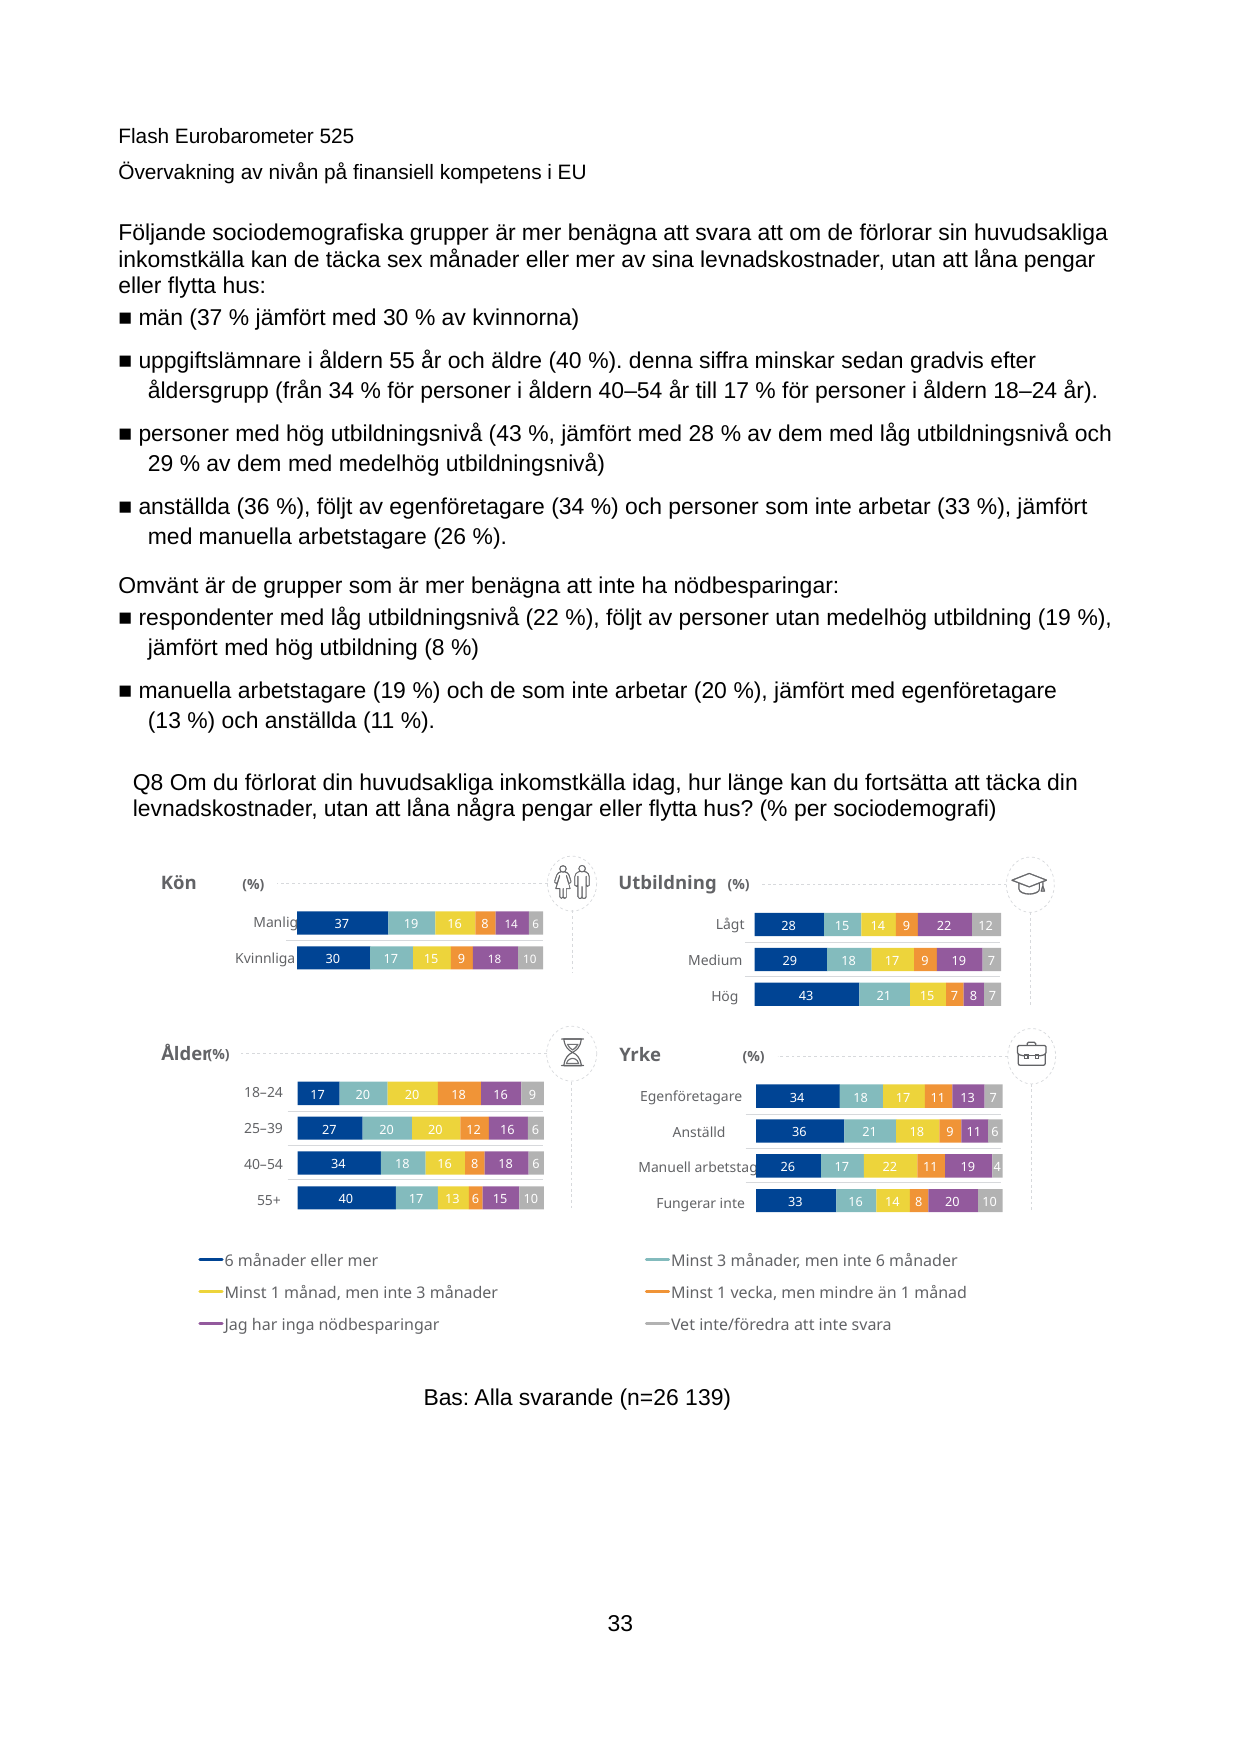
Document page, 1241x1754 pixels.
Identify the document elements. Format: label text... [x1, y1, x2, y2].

list ■ män (37 % jämfört med 30 % av kvinnorna) [118, 304, 1122, 331]
list ■ personer med hög utbildningsnivå (43 %, jämfört med 28 % av dem med låg utbildningsnivå och 29 % av dem med medelhög utbildningsnivå) [118, 420, 1122, 476]
list ■ manuella arbetstagare (19 %) och de som inte arbetar (20 %), jämfört med egenföretagare (13 %) och anställda (11 %). [118, 677, 1122, 733]
list ■ respondenter med låg utbildningsnivå (22 %), följt av personer utan medelhög utbildning (19 %), jämfört med hög utbildning (8 %) [118, 604, 1122, 661]
text Omvänt är de grupper som är mer benägna att inte ha nödbesparingar: [118, 572, 1122, 598]
text Följande sociodemografiska grupper är mer benägna att svara att om de förlorar sin huvudsakliga inkomstkälla kan de täcka sex månader eller mer av sina levnadskostnader, utan att låna pengar eller flytta hus: [118, 219, 1122, 298]
list ■ anställda (36 %), följt av egenföretagare (34 %) och personer som inte arbetar (33 %), jämfört med manuella arbetstagare (26 %). [118, 493, 1122, 549]
list ■ uppgiftslämnare i åldern 55 år och äldre (40 %). denna siffra minskar sedan gradvis efter åldersgrupp (från 34 % för personer i åldern 40–54 år till 17 % för personer i åldern 18–24 år). [118, 347, 1122, 403]
